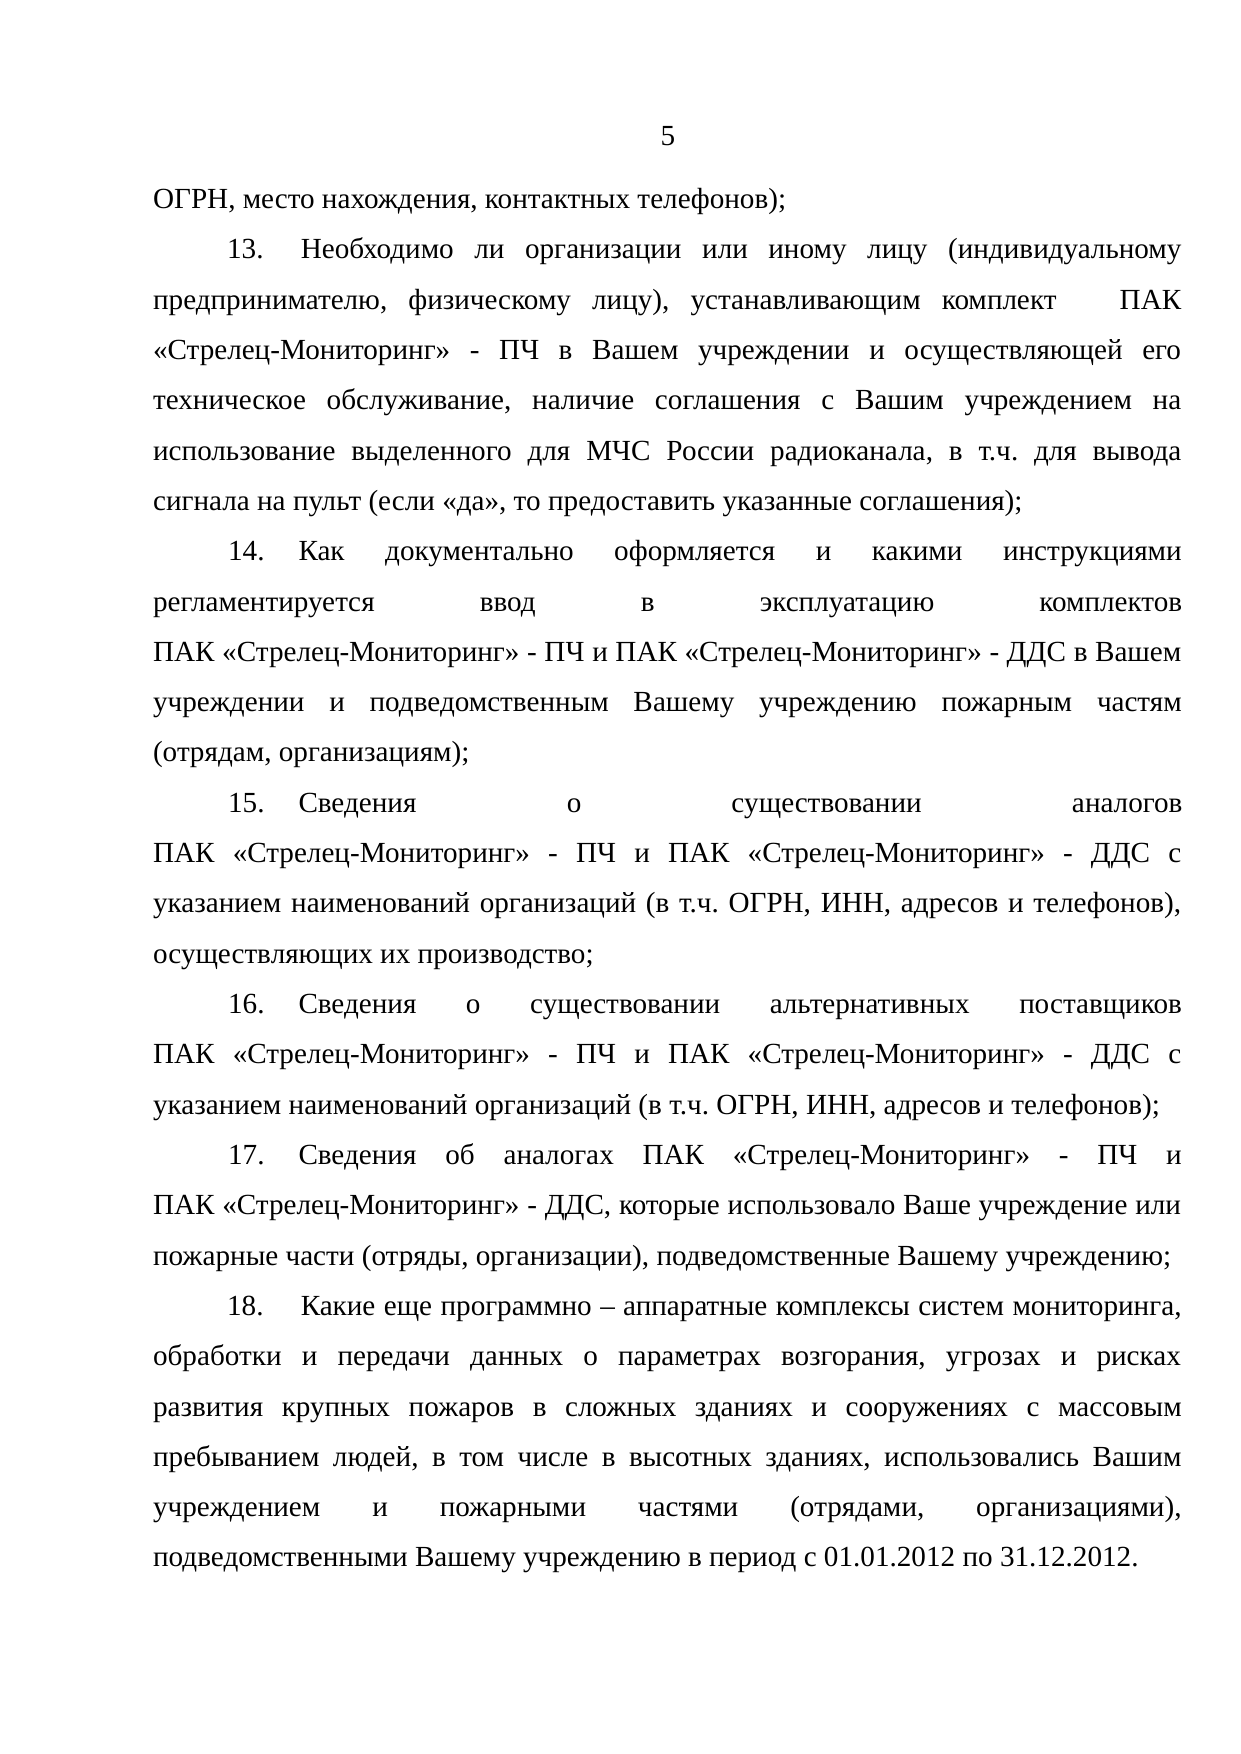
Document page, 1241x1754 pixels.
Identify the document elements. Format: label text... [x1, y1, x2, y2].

text 17. Сведения об аналогах ПАК «Стрелец-Мониторинг» - ПЧ и ПАК «Стрелец-Мониторинг» - ДДС, которые использовало Ваше учреждение или пожарные части (отряды, организации), подведомственные Вашему учреждению; [153, 1137, 1182, 1271]
text 15. Сведения о существовании аналогов ПАК «Стрелец-Мониторинг» - ПЧ и ПАК «Стрелец-Мониторинг» - ДДС с указанием наименований организаций (в т.ч. ОГРН, ИНН, адресов и телефонов), осуществляющих их производство; [153, 785, 1182, 969]
text 14. Как документально оформляется и какими инструкциями регламентируется ввод в эксплуатацию комплектов ПАК «Стрелец-Мониторинг» - ПЧ и ПАК «Стрелец-Мониторинг» - ДДС в Вашем учреждении и подведомственным Вашему учреждению пожарным частям (отрядам, организациям); [153, 533, 1182, 768]
text 18. Какие еще программно – аппаратные комплексы систем мониторинга, обработки и передачи данных о параметрах возгорания, угрозах и рисках развития крупных пожаров в сложных зданиях и сооружениях с массовым пребыванием людей, в том числе в высотных зданиях, использовались Вашим учреждением и пожарными частями (отрядами, организациями), подведомственными Вашему учреждению в период с 01.01.2012 по 31.12.2012. [153, 1288, 1182, 1573]
text 16. Сведения о существовании альтернативных поставщиков ПАК «Стрелец-Мониторинг» - ПЧ и ПАК «Стрелец-Мониторинг» - ДДС с указанием наименований организаций (в т.ч. ОГРН, ИНН, адресов и телефонов); [153, 986, 1182, 1120]
text 13. Необходимо ли организации или иному лицу (индивидуальному предпринимателю, физическому лицу), устанавливающим комплект ПАК «Стрелец-Мониторинг» - ПЧ в Вашем учреждении и осуществляющей его техническое обслуживание, наличие соглашения с Вашим учреждением на использование выделенного для МЧС России радиоканала, в т.ч. для вывода сигнала на пульт (если «да», то предоставить указанные соглашения); [153, 231, 1182, 517]
text ОГРН, место нахождения, контактных телефонов); [153, 181, 1182, 215]
